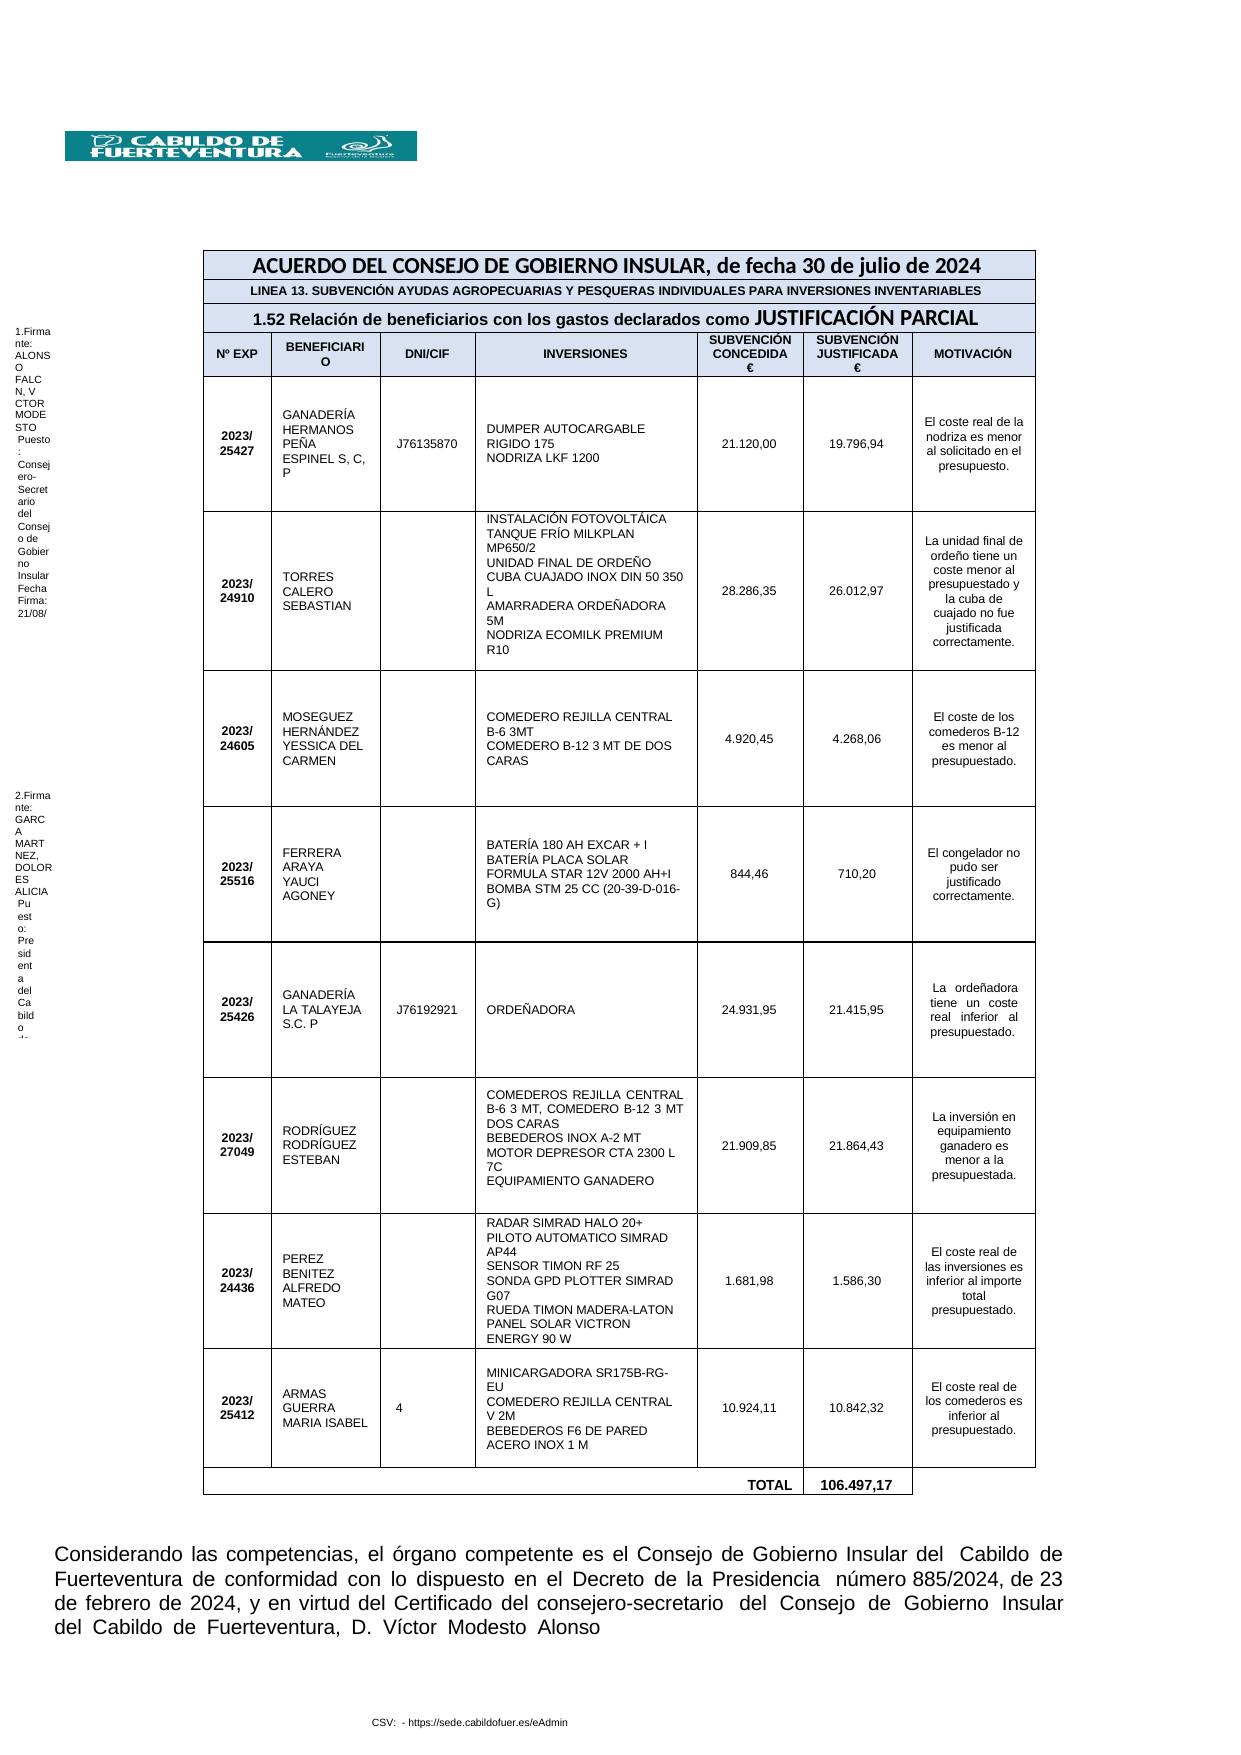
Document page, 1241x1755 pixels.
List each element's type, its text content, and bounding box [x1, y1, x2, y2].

table_cell ORDEÑADORA [476, 943, 697, 1077]
table_cell 2023/ 25516 [204, 807, 271, 941]
table_cell TOTAL [204, 1468, 803, 1493]
table_cell [381, 807, 475, 941]
text 1.Firmante: ALONSO FALC N, V CTOR MODESTO [15, 325, 52, 433]
table_cell 710,20 [804, 807, 912, 941]
table_cell 4.268,06 [804, 671, 912, 806]
table_cell El congelador no pudo ser justificado correctamente. [913, 807, 1035, 941]
table_cell ARMAS GUERRA MARIA ISABEL [272, 1349, 380, 1467]
table_cell 21.415,95 [804, 943, 912, 1077]
table_cell RADAR SIMRAD HALO 20+ PILOTO AUTOMATICO SIMRAD AP44 SENSOR TIMON RF 25 SONDA GPD PLOTTER SIMRAD G07 RUEDA TIMON MADERA-LATON PANEL SOLAR VICTRON ENERGY 90 W [476, 1214, 697, 1348]
table_cell 19.796,94 [804, 377, 912, 511]
table_cell La inversión en equipamiento ganadero es menor a la presupuestada. [913, 1078, 1035, 1212]
table_cell El coste real de los comederos es inferior al presupuestado. [913, 1349, 1035, 1467]
table_cell COMEDERO REJILLA CENTRAL B-6 3MT COMEDERO B-12 3 MT DE DOS CARAS [476, 671, 697, 806]
table_cell [381, 671, 475, 806]
text 2.Firmante: GARC A MART NEZ, DOLORES ALICIA [15, 789, 52, 897]
table_cell MINICARGADORA SR175B-RG- EU COMEDERO REJILLA CENTRAL V 2M BEBEDEROS F6 DE PARED ACERO INOX 1 M [476, 1349, 697, 1467]
table_cell SUBVENCIÓN JUSTIFICADA € [804, 333, 912, 376]
table_cell 2023/ 24910 [204, 512, 271, 670]
table_cell GANADERÍA HERMANOS PEÑA ESPINEL S, C, P [272, 377, 380, 511]
table_cell RODRÍGUEZ RODRÍGUEZ ESTEBAN [272, 1078, 380, 1212]
table_cell 2023/ 27049 [204, 1078, 271, 1212]
table_cell 2023/ 25412 [204, 1349, 271, 1467]
table_cell 21.909,85 [698, 1078, 803, 1212]
table_cell TORRES CALERO SEBASTIAN [272, 512, 380, 670]
table_cell La ordeñadora tiene un coste real inferior al presupuestado. [913, 943, 1035, 1077]
table_cell LINEA 13. SUBVENCIÓN AYUDAS AGROPECUARIAS Y PESQUERAS INDIVIDUALES PARA INVERSIONES INVENTARIABLES [204, 280, 1035, 303]
table_cell 4.920,45 [698, 671, 803, 806]
table_cell [381, 512, 475, 670]
table_cell FERRERA ARAYA YAUCI AGONEY [272, 807, 380, 941]
table_cell INSTALACIÓN FOTOVOLTÁICA TANQUE FRÍO MILKPLAN MP650/2 UNIDAD FINAL DE ORDEÑO CUBA CUAJADO INOX DIN 50 350 L AMARRADERA ORDEÑADORA 5M NODRIZA ECOMILK PREMIUM R10 [476, 512, 697, 670]
text Considerando las competencias, el órgano competente es el Consejo de Gobierno Insular del Cabildo de Fuerteventura de conformidad con lo dispuesto en el Decreto de la Presidencia número 885/2024, de 23 de febrero de 2024, y en virtud del Certificado del consejero-secretario del Consejo de Gobierno Insular del Cabildo de Fuerteventura, D. Víctor Modesto Alonso [54, 1542, 1064, 1639]
text Puesto: Presidenta del Cabildo de Fuerteventura Fecha Firma: 22/08/2024 09:03:37 [18, 898, 34, 1038]
table_cell [381, 1214, 475, 1348]
picture [65, 131, 418, 161]
table_cell El coste de los comederos B-12 es menor al presupuestado. [913, 671, 1035, 806]
table_cell 28.286,35 [698, 512, 803, 670]
table_header ACUERDO DEL CONSEJO DE GOBIERNO INSULAR, de fecha 30 de julio de 2024 [204, 251, 1035, 279]
table_cell 24.931,95 [698, 943, 803, 1077]
table_cell PEREZ BENITEZ ALFREDO MATEO [272, 1214, 380, 1348]
table_cell COMEDEROS REJILLA CENTRAL B-6 3 MT, COMEDERO B-12 3 MT DOS CARAS BEBEDEROS INOX A-2 MT MOTOR DEPRESOR CTA 2300 L 7C EQUIPAMIENTO GANADERO [476, 1078, 697, 1212]
table_cell SUBVENCIÓN CONCEDIDA € [698, 333, 803, 376]
table_cell BENEFICIARI O [272, 333, 380, 376]
table_cell GANADERÍA LA TALAYEJA S.C. P [272, 943, 380, 1077]
table_cell 1.681,98 [698, 1214, 803, 1348]
table_cell [913, 1468, 1036, 1493]
table_cell 2023/ 25426 [204, 943, 271, 1077]
table_cell MOTIVACIÓN [913, 333, 1035, 376]
table_cell MOSEGUEZ HERNÁNDEZ YESSICA DEL CARMEN [272, 671, 380, 806]
table_cell 10.924,11 [698, 1349, 803, 1467]
table_cell BATERÍA 180 AH EXCAR + I BATERÍA PLACA SOLAR FORMULA STAR 12V 2000 AH+I BOMBA STM 25 CC (20-39-D-016- G) [476, 807, 697, 941]
table_cell 2023/ 24436 [204, 1214, 271, 1348]
table_cell 2023/ 25427 [204, 377, 271, 511]
table_cell El coste real de las inversiones es inferior al importe total presupuestado. [913, 1214, 1035, 1348]
table_cell 1.52 Relación de beneficiarios con los gastos declarados como JUSTIFICACIÓN PARCIAL [204, 304, 1035, 332]
table_cell 10.842,32 [804, 1349, 912, 1467]
table_cell J76135870 [381, 377, 475, 511]
table_cell [381, 1078, 475, 1212]
table_cell El coste real de la nodriza es menor al solicitado en el presupuesto. [913, 377, 1035, 511]
table_cell La unidad final de ordeño tiene un coste menor al presupuestado y la cuba de cuajado no fue justificada correctamente. [913, 512, 1035, 670]
table_cell 21.864,43 [804, 1078, 912, 1212]
table_cell DNI/CIF [381, 333, 475, 376]
table_cell 4 [381, 1349, 475, 1467]
table_cell Nº EXP [204, 333, 271, 376]
table_cell 106.497,17 [804, 1468, 912, 1493]
table_cell 26.012,97 [804, 512, 912, 670]
table_cell INVERSIONES [476, 333, 697, 376]
table_cell 21.120,00 [698, 377, 803, 511]
table_cell 1.586,30 [804, 1214, 912, 1348]
table_cell 2023/ 24605 [204, 671, 271, 806]
table_cell 844,46 [698, 807, 803, 941]
picture [366, 1714, 957, 1732]
text Puesto: Consejero-Secretario del Consejo de Gobierno Insular Fecha Firma: 21/08/2024 11:46:42 [18, 434, 51, 621]
table_cell DUMPER AUTOCARGABLE RIGIDO 175 NODRIZA LKF 1200 [476, 377, 697, 511]
table_cell J76192921 [381, 943, 475, 1077]
